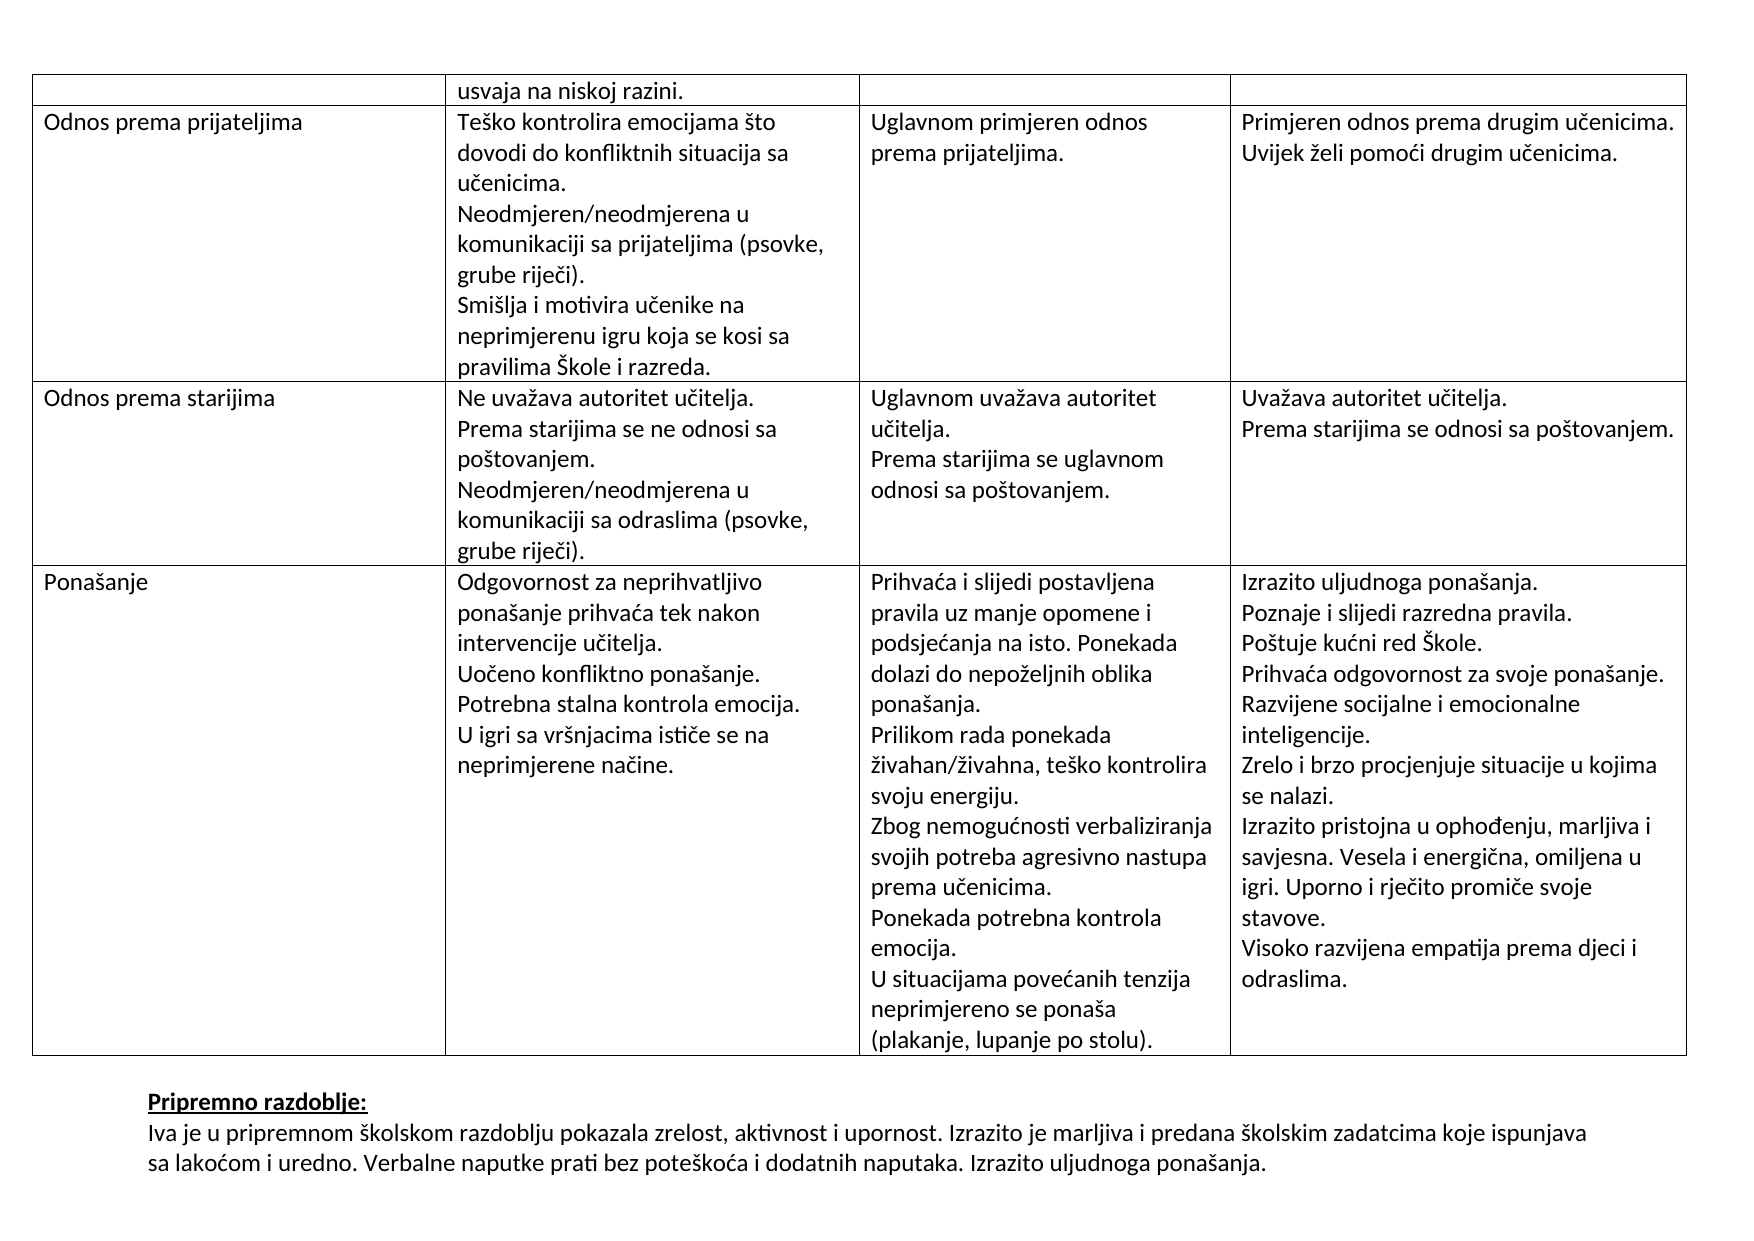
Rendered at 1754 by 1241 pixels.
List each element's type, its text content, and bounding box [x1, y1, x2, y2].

text Pripremno razdoblje: [148, 1086, 1606, 1117]
table_cell Odnos prema starijima [33, 382, 445, 565]
table_cell [860, 75, 1230, 105]
table_cell [1231, 75, 1686, 105]
table_cell Primjeren odnos prema drugim učenicima. Uvijek želi pomoći drugim učenicima. [1231, 106, 1686, 381]
table_cell Uvažava autoritet učitelja. Prema starijima se odnosi sa poštovanjem. [1231, 382, 1686, 565]
table_cell Ponašanje [33, 566, 445, 1055]
table_cell Odnos prema prijateljima [33, 106, 445, 381]
table_cell Odgovornost za neprihvatljivo ponašanje prihvaća tek nakon intervencije učitelja. Uočeno konfliktno ponašanje. Potrebna stalna kontrola emocija. U igri sa vršnjacima ističe se na neprimjerene načine. [446, 566, 859, 1055]
table_cell usvaja na niskoj razini. [446, 75, 859, 105]
table_cell Teško kontrolira emocijama što dovodi do konfliktnih situacija sa učenicima. Neodmjeren/neodmjerena u komunikaciji sa prijateljima (psovke, grube riječi). Smišlja i motivira učenike na neprimjerenu igru koja se kosi sa pravilima Škole i razreda. [446, 106, 859, 381]
table_cell Prihvaća i slijedi postavljena pravila uz manje opomene i podsjećanja na isto. Ponekada dolazi do nepoželjnih oblika ponašanja. Prilikom rada ponekada živahan/živahna, teško kontrolira svoju energiju. Zbog nemogućnosti verbaliziranja svojih potreba agresivno nastupa prema učenicima. Ponekada potrebna kontrola emocija. U situacijama povećanih tenzija neprimjereno se ponaša (plakanje, lupanje po stolu). [860, 566, 1230, 1055]
table_cell Uglavnom uvažava autoritet učitelja. Prema starijima se uglavnom odnosi sa poštovanjem. [860, 382, 1230, 565]
text Iva je u pripremnom školskom razdoblju pokazala zrelost, aktivnost i upornost. Izrazito je marljiva i predana školskim zadatcima koje ispunjava sa lakoćom i uredno. Verbalne naputke prati bez poteškoća i dodatnih naputaka. Izrazito uljudnoga ponašanja. [148, 1117, 1606, 1178]
table_cell Ne uvažava autoritet učitelja. Prema starijima se ne odnosi sa poštovanjem. Neodmjeren/neodmjerena u komunikaciji sa odraslima (psovke, grube riječi). [446, 382, 859, 565]
table_cell Izrazito uljudnoga ponašanja. Poznaje i slijedi razredna pravila. Poštuje kućni red Škole. Prihvaća odgovornost za svoje ponašanje. Razvijene socijalne i emocionalne inteligencije. Zrelo i brzo procjenjuje situacije u kojima se nalazi. Izrazito pristojna u ophođenju, marljiva i savjesna. Vesela i energična, omiljena u igri. Uporno i rječito promiče svoje stavove. Visoko razvijena empatija prema djeci i odraslima. [1231, 566, 1686, 1055]
table_cell [33, 75, 445, 105]
table_cell Uglavnom primjeren odnos prema prijateljima. [860, 106, 1230, 381]
